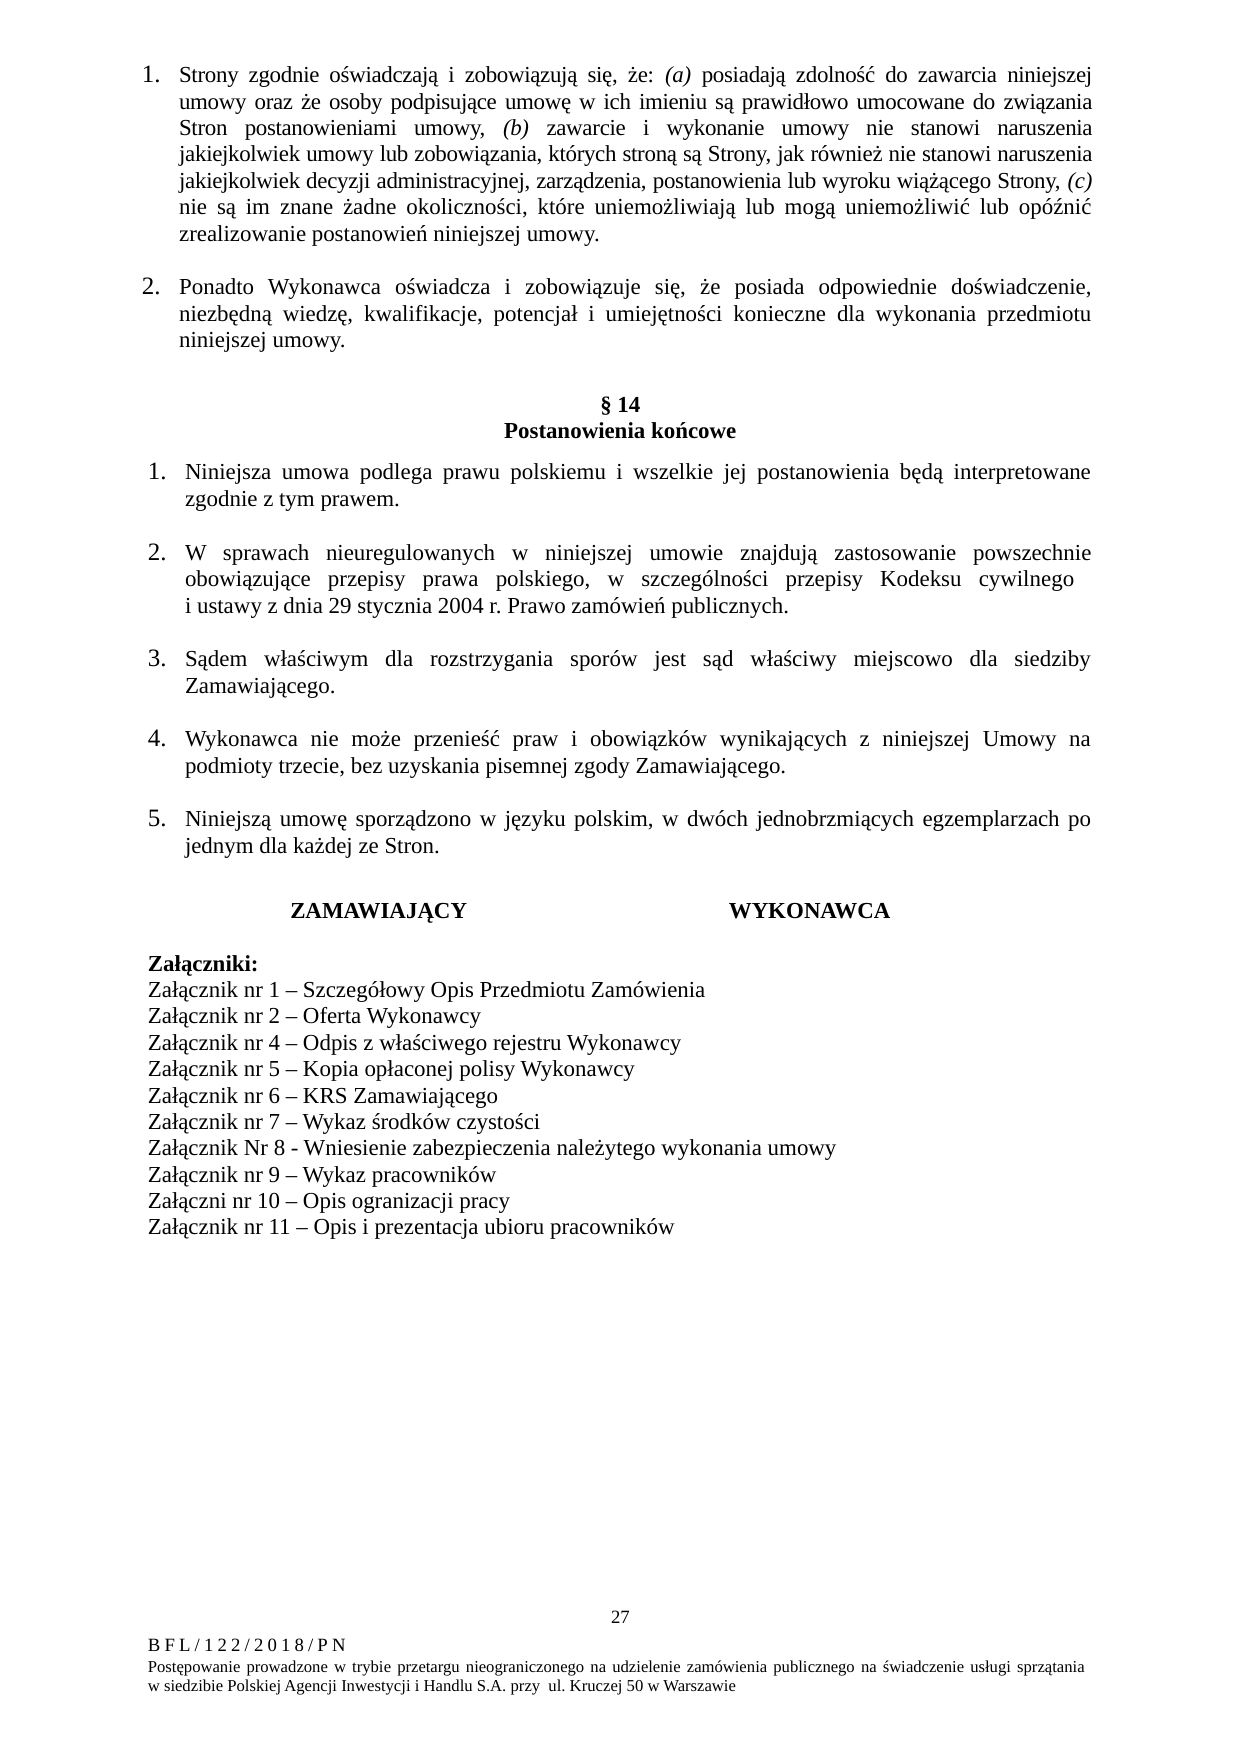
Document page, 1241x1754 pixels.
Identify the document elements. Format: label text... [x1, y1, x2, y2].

text § 14 [148, 391, 1093, 418]
list Strony zgodnie oświadczają i zobowiązują się, że: (a) posiadają zdolność do zawarcia niniejszej umowy oraz że osoby podpisujące umowę w ich imieniu są prawidłowo umocowane do związania Stron postanowieniami umowy, (b) zawarcie i wykonanie umowy nie stanowi naruszenia jakiejkolwiek umowy lub zobowiązania, których stroną są Strony, jak również nie stanowi naruszenia jakiejkolwiek decyzji administracyjnej, zarządzenia, postanowienia lub wyroku wiążącego Strony, (c) nie są im znane żadne okoliczności, które uniemożliwiają lub mogą uniemożliwić lub opóźnić zrealizowanie postanowień niniejszej umowy. [142, 59, 1093, 246]
text Załącznik nr 1 – Szczegółowy Opis Przedmiotu Zamówienia [148, 976, 1093, 1003]
text Załącznik Nr 8 - Wniesienie zabezpieczenia należytego wykonania umowy [148, 1134, 1093, 1161]
text Załącznik nr 5 – Kopia opłaconej polisy Wykonawcy [148, 1055, 1093, 1082]
text Załącznik nr 11 – Opis i prezentacja ubioru pracowników [148, 1213, 1093, 1240]
text Załączni nr 10 – Opis ogranizacji pracy [148, 1187, 1093, 1213]
text Załącznik nr 6 – KRS Zamawiającego [148, 1082, 1093, 1108]
text Załącznik nr 7 – Wykaz środków czystości [148, 1108, 1093, 1134]
text Załącznik nr 2 – Oferta Wykonawcy [148, 1003, 1093, 1029]
text Postanowienia końcowe [148, 418, 1093, 444]
list Ponadto Wykonawca oświadcza i zobowiązuje się, że posiada odpowiednie doświadczenie, niezbędną wiedzę, kwalifikacje, potencjał i umiejętności konieczne dla wykonania przedmiotu niniejszej umowy. [142, 271, 1093, 352]
list Sądem właściwym dla rozstrzygania sporów jest sąd właściwy miejscowo dla siedziby Zamawiającego. [148, 643, 1093, 698]
list Wykonawca nie może przenieść praw i obowiązków wynikających z niniejszej Umowy na podmioty trzecie, bez uzyskania pisemnej zgody Zamawiającego. [148, 723, 1093, 778]
list Niniejsza umowa podlega prawu polskiemu i wszelkie jej postanowienia będą interpretowane zgodnie z tym prawem. [148, 456, 1093, 512]
list Niniejszą umowę sporządzono w języku polskim, w dwóch jednobrzmiących egzemplarzach po jednym dla każdej ze Stron. [148, 803, 1093, 858]
text Załączniki: [148, 950, 1093, 976]
text Załącznik nr 9 – Wykaz pracowników [148, 1161, 1093, 1187]
list W sprawach nieuregulowanych w niniejszej umowie znajdują zastosowanie powszechnie obowiązujące przepisy prawa polskiego, w szczególności przepisy Kodeksu cywilnego i ustawy z dnia 29 stycznia 2004 r. Prawo zamówień publicznych. [148, 537, 1093, 618]
text ZAMAWIAJĄCY WYKONAWCA [148, 897, 1093, 923]
text Załącznik nr 4 – Odpis z właściwego rejestru Wykonawcy [148, 1029, 1093, 1055]
